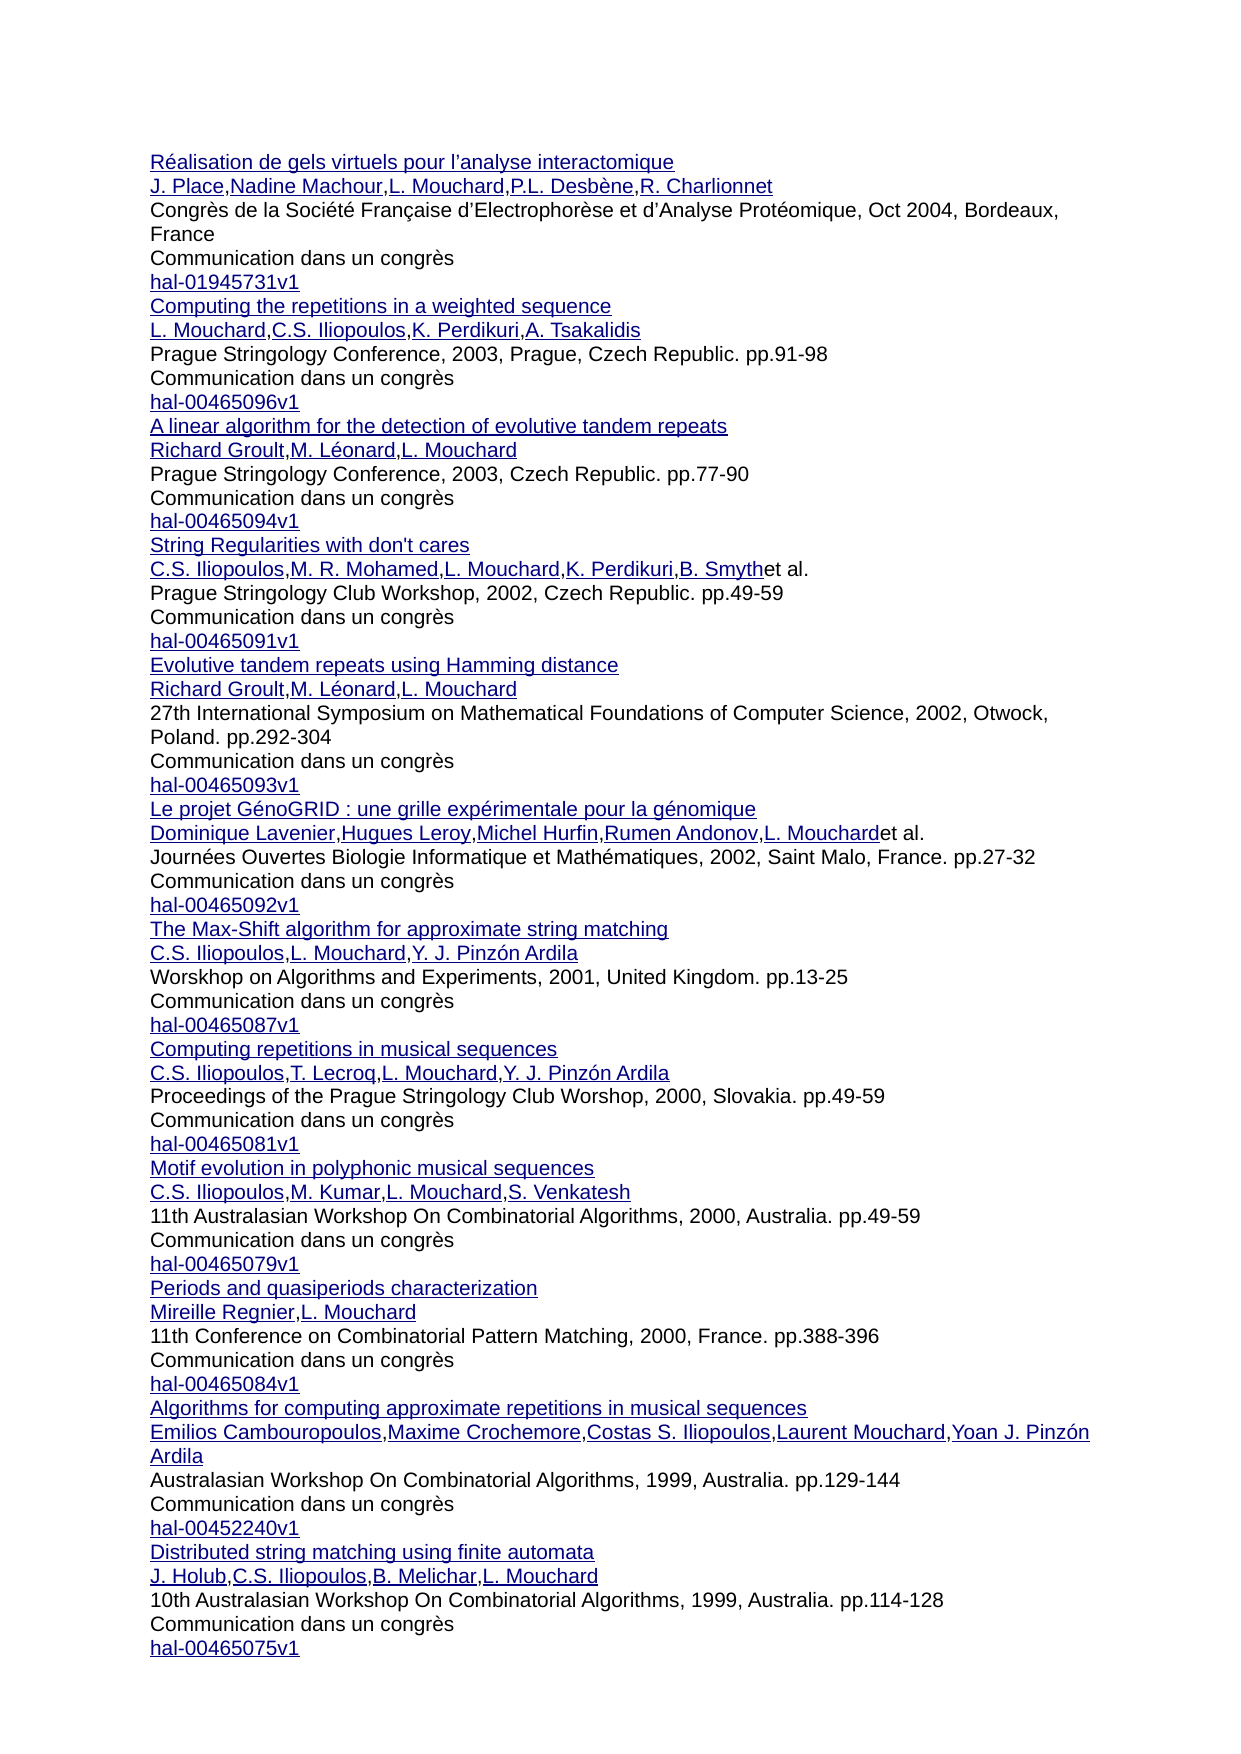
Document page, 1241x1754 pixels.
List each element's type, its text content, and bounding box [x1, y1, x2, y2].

table_cell Evolutive tandem repeats using Hamming distance Richard Groult,M. Léonard,L. Mouchard 27th International Symposium on Mathematical Foundations of Computer Science, 2002, Otwock, Poland. pp.292-304 Communication dans un congrès hal-00465093v1 [150, 653, 1090, 797]
table_cell Computing repetitions in musical sequences C.S. Iliopoulos,T. Lecroq,L. Mouchard,Y. J. Pinzón Ardila Proceedings of the Prague Stringology Club Worshop, 2000, Slovakia. pp.49-59 Communication dans un congrès hal-00465081v1 [150, 1036, 1090, 1156]
table_cell Computing the repetitions in a weighted sequence L. Mouchard,C.S. Iliopoulos,K. Perdikuri,A. Tsakalidis Prague Stringology Conference, 2003, Prague, Czech Republic. pp.91-98 Communication dans un congrès hal-00465096v1 [150, 294, 1090, 413]
table_cell String Regularities with don't cares C.S. Iliopoulos,M. R. Mohamed,L. Mouchard,K. Perdikuri,B. Smythet al. Prague Stringology Club Workshop, 2002, Czech Republic. pp.49-59 Communication dans un congrès hal-00465091v1 [150, 533, 1090, 653]
table_cell The Max-Shift algorithm for approximate string matching C.S. Iliopoulos,L. Mouchard,Y. J. Pinzón Ardila Worskhop on Algorithms and Experiments, 2001, United Kingdom. pp.13-25 Communication dans un congrès hal-00465087v1 [150, 917, 1090, 1036]
table_cell Algorithms for computing approximate repetitions in musical sequences Emilios Cambouropoulos,Maxime Crochemore,Costas S. Iliopoulos,Laurent Mouchard,Yoan J. Pinzón Ardila Australasian Workshop On Combinatorial Algorithms, 1999, Australia. pp.129-144 Communication dans un congrès hal-00452240v1 [150, 1396, 1090, 1539]
table_cell Le projet GénoGRID : une grille expérimentale pour la génomique Dominique Lavenier,Hugues Leroy,Michel Hurfin,Rumen Andonov,L. Mouchardet al. Journées Ouvertes Biologie Informatique et Mathématiques, 2002, Saint Malo, France. pp.27-32 Communication dans un congrès hal-00465092v1 [150, 797, 1090, 917]
table_cell Distributed string matching using finite automata J. Holub,C.S. Iliopoulos,B. Melichar,L. Mouchard 10th Australasian Workshop On Combinatorial Algorithms, 1999, Australia. pp.114-128 Communication dans un congrès hal-00465075v1 [150, 1540, 1090, 1659]
table_cell Réalisation de gels virtuels pour l’analyse interactomique J. Place,Nadine Machour,L. Mouchard,P.L. Desbène,R. Charlionnet Congrès de la Société Française d’Electrophorèse et d’Analyse Protéomique, Oct 2004, Bordeaux, France Communication dans un congrès hal-01945731v1 [150, 150, 1090, 294]
table_cell Motif evolution in polyphonic musical sequences C.S. Iliopoulos,M. Kumar,L. Mouchard,S. Venkatesh 11th Australasian Workshop On Combinatorial Algorithms, 2000, Australia. pp.49-59 Communication dans un congrès hal-00465079v1 [150, 1156, 1090, 1276]
table_cell Periods and quasiperiods characterization Mireille Regnier,L. Mouchard 11th Conference on Combinatorial Pattern Matching, 2000, France. pp.388-396 Communication dans un congrès hal-00465084v1 [150, 1276, 1090, 1396]
table_cell A linear algorithm for the detection of evolutive tandem repeats Richard Groult,M. Léonard,L. Mouchard Prague Stringology Conference, 2003, Czech Republic. pp.77-90 Communication dans un congrès hal-00465094v1 [150, 414, 1090, 533]
